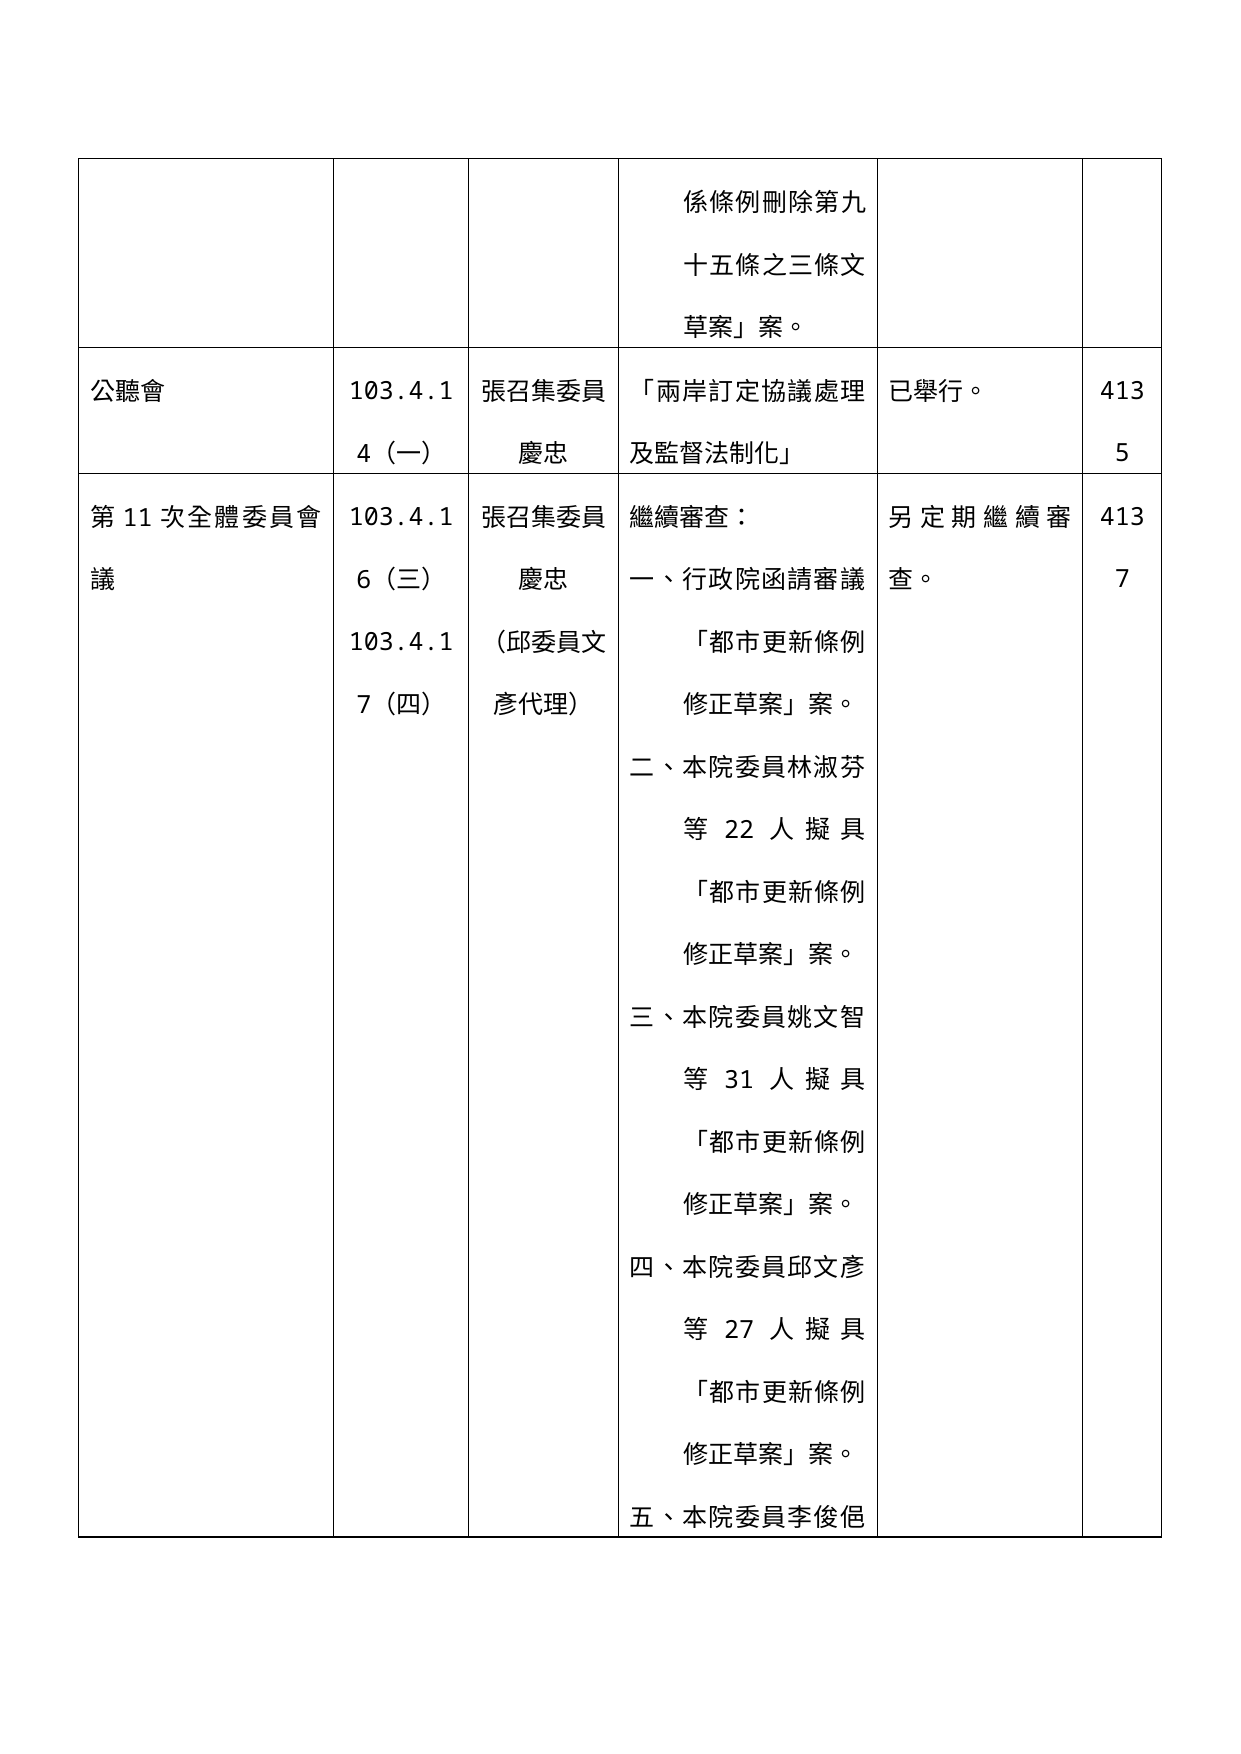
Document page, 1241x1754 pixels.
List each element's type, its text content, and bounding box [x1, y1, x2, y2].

table_cell 「兩岸訂定協議處理及監督法制化」 [619, 348, 877, 473]
table_cell 4137 [1083, 474, 1161, 1536]
table_cell [334, 159, 468, 347]
table_cell 103.4.16（三） 103.4.17（四） [334, 474, 468, 1536]
table_cell 張召集委員慶忠 [469, 348, 618, 473]
table_cell 繼續審查： 一、行政院函請審議「都市更新條例修正草案」案。 二、本院委員林淑芬等22人擬具「都市更新條例修正草案」案。 三、本院委員姚文智等31人擬具「都市更新條例修正草案」案。 四、本院委員邱文彥等27人擬具「都市更新條例修正草案」案。 五、本院委員李俊俋 [619, 474, 877, 1536]
table_cell 係條例刪除第九十五條之三條文草案」案。 [619, 159, 877, 347]
table_cell [1083, 159, 1161, 347]
table_cell [469, 159, 618, 347]
table_cell [79, 159, 333, 347]
table_cell [878, 159, 1082, 347]
table_cell 公聽會 [79, 348, 333, 473]
table_cell 張召集委員慶忠 （邱委員文彥代理） [469, 474, 618, 1536]
table_cell 4135 [1083, 348, 1161, 473]
table_cell 已舉行。 [878, 348, 1082, 473]
table_cell 103.4.14（一） [334, 348, 468, 473]
table_cell 另定期繼續審查。 [878, 474, 1082, 1536]
table_cell 第11次全體委員會議 [79, 474, 333, 1536]
